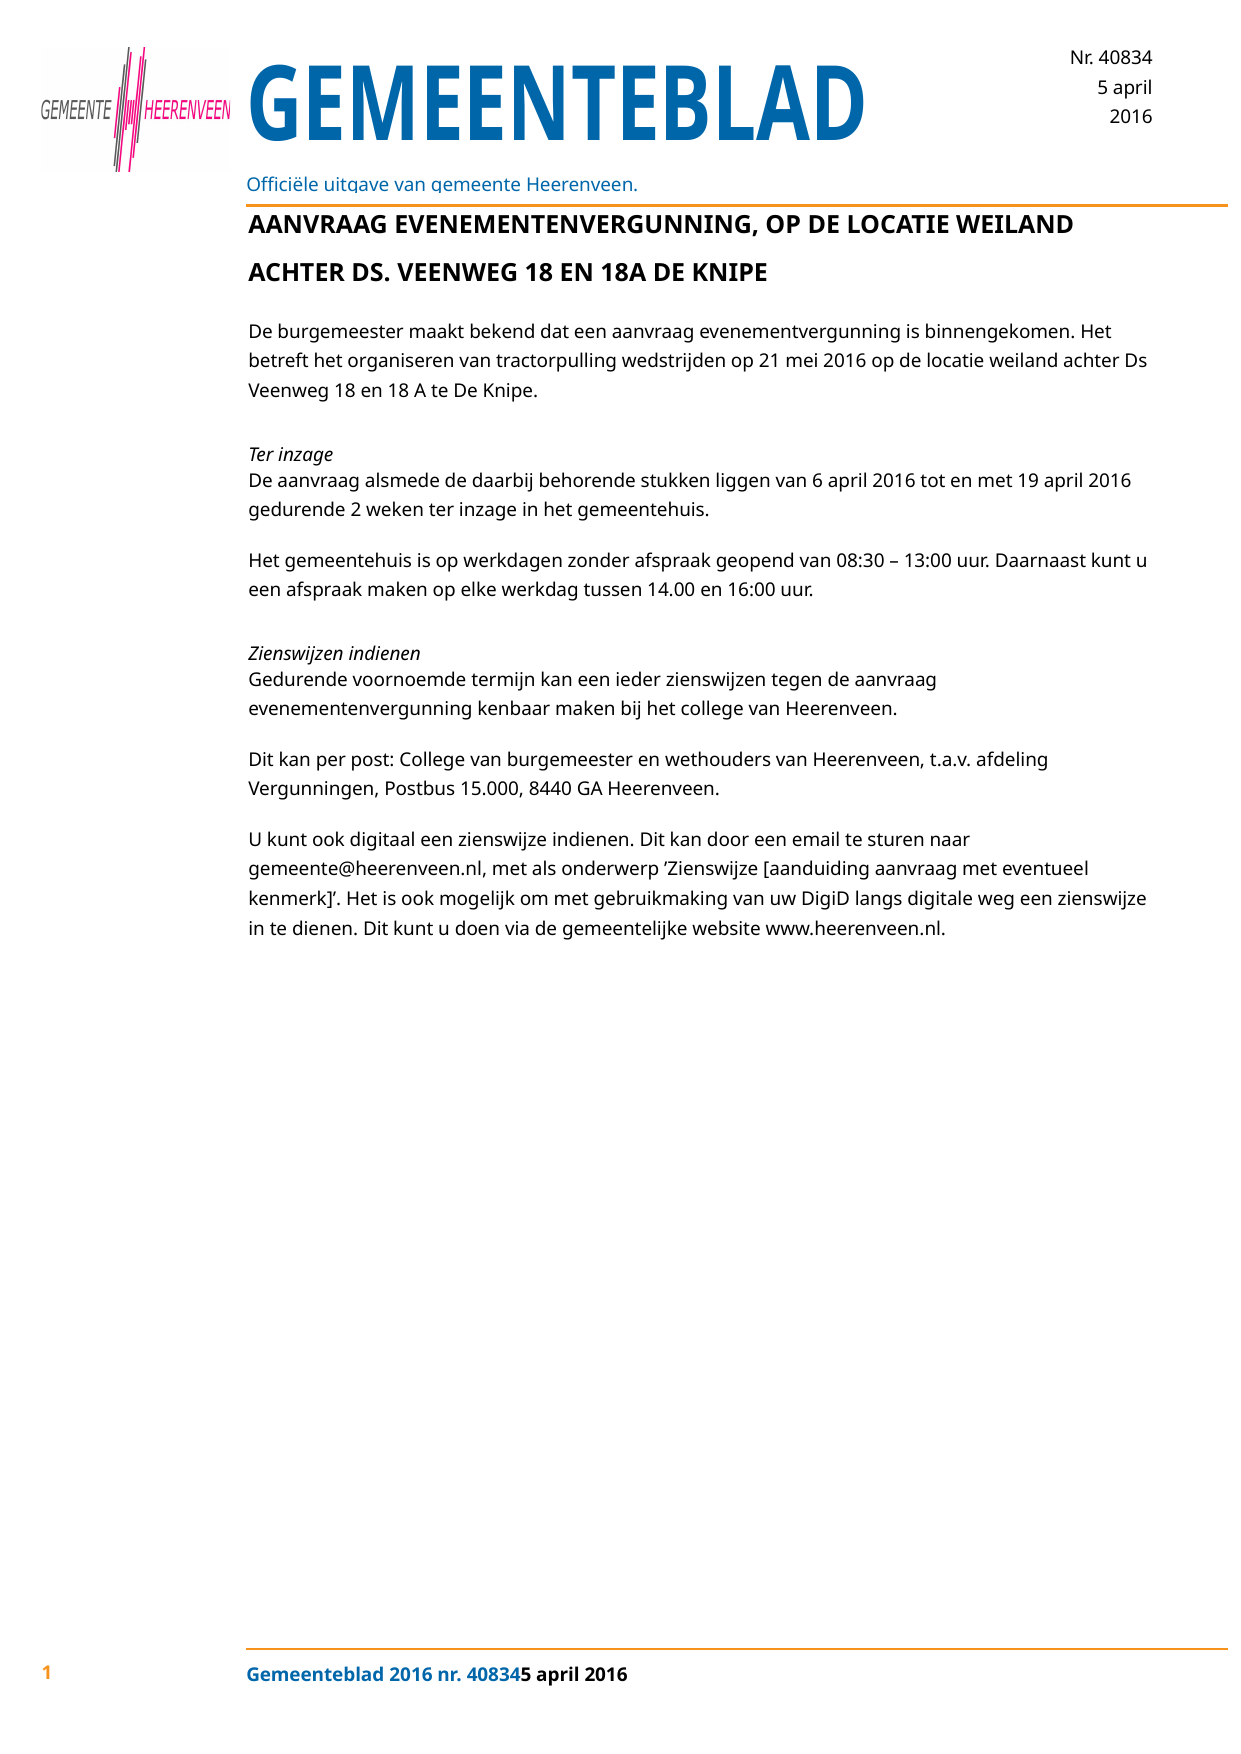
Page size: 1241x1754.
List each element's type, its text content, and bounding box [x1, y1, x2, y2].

text Ter inzage [248, 441, 1152, 467]
text AANVRAAG EVENEMENTENVERGUNNING, OP DE LOCATIE WEILAND ACHTER DS. VEENWEG 18 EN 18A DE KNIPE [248, 207, 1152, 288]
text Dit kan per post: College van burgemeester en wethouders van Heerenveen, t.a.v. afdeling Vergunningen, Postbus 15.000, 8440 GA Heerenveen. [248, 746, 1152, 801]
text Gedurende voornoemde termijn kan een ieder zienswijzen tegen de aanvraag evenementenvergunning kenbaar maken bij het college van Heerenveen. [248, 666, 1152, 721]
text Het gemeentehuis is op werkdagen zonder afspraak geopend van 08:30 – 13:00 uur. Daarnaast kunt u een afspraak maken op elke werkdag tussen 14.00 en 16:00 uur. [248, 547, 1152, 602]
text U kunt ook digitaal een zienswijze indienen. Dit kan door een email te sturen naar gemeente@heerenveen.nl, met als onderwerp ’Zienswijze [aanduiding aanvraag met eventueel kenmerk]’. Het is ook mogelijk om met gebruikmaking van uw DigiD langs digitale weg een zienswijze in te dienen. Dit kunt u doen via de gemeentelijke website www.heerenveen.nl. [248, 826, 1152, 941]
text De burgemeester maakt bekend dat een aanvraag evenementvergunning is binnengekomen. Het betreft het organiseren van tractorpulling wedstrijden op 21 mei 2016 op de locatie weiland achter Ds Veenweg 18 en 18 A te De Knipe. [248, 318, 1152, 403]
text De aanvraag alsmede de daarbij behorende stukken liggen van 6 april 2016 tot en met 19 april 2016 gedurende 2 weken ter inzage in het gemeentehuis. [248, 467, 1152, 522]
text Zienswijzen indienen [248, 640, 1152, 666]
picture [41, 47, 231, 172]
